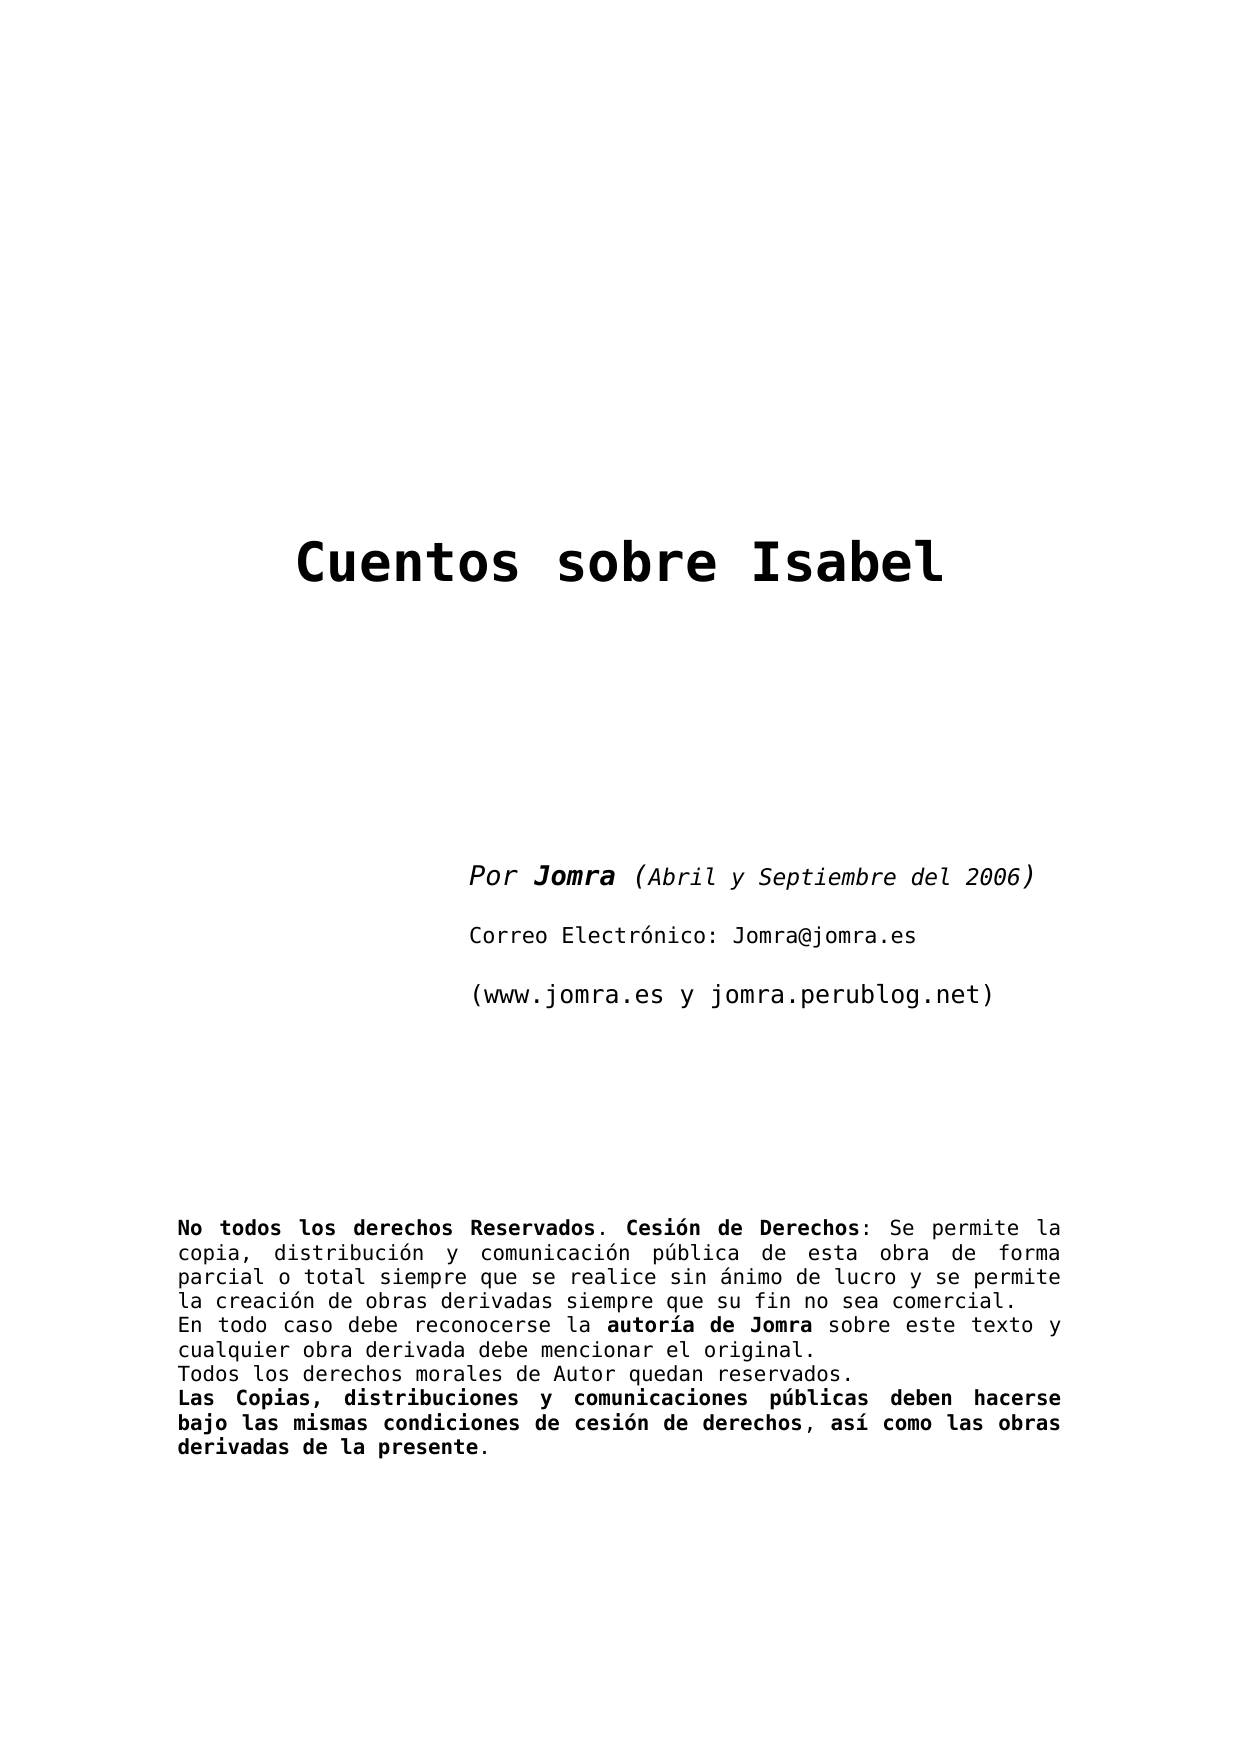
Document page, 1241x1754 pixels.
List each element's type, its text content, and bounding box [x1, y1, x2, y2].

text Las Copias, distribuciones y comunicaciones públicas deben hacerse bajo las mismas condiciones de cesión de derechos, así como las obras derivadas de la presente. [177, 1386, 1061, 1459]
text Cuentos sobre Isabel [118, 532, 1122, 594]
text (www.jomra.es y jomra.perublog.net) [469, 981, 1122, 1010]
text En todo caso debe reconocerse la autoría de Jomra sobre este texto y cualquier obra derivada debe mencionar el original. [177, 1313, 1061, 1362]
text Por Jomra (Abril y Septiembre del 2006) [469, 860, 1122, 892]
text Todos los derechos morales de Autor quedan reservados. [177, 1362, 1061, 1386]
text No todos los derechos Reservados. Cesión de Derechos: Se permite la copia, distribución y comunicación pública de esta obra de forma parcial o total siempre que se realice sin ánimo de lucro y se permite la creación de obras derivadas siempre que su fin no sea comercial. [177, 1216, 1061, 1313]
text Correo Electrónico: Jomra@jomra.es [469, 923, 1122, 949]
